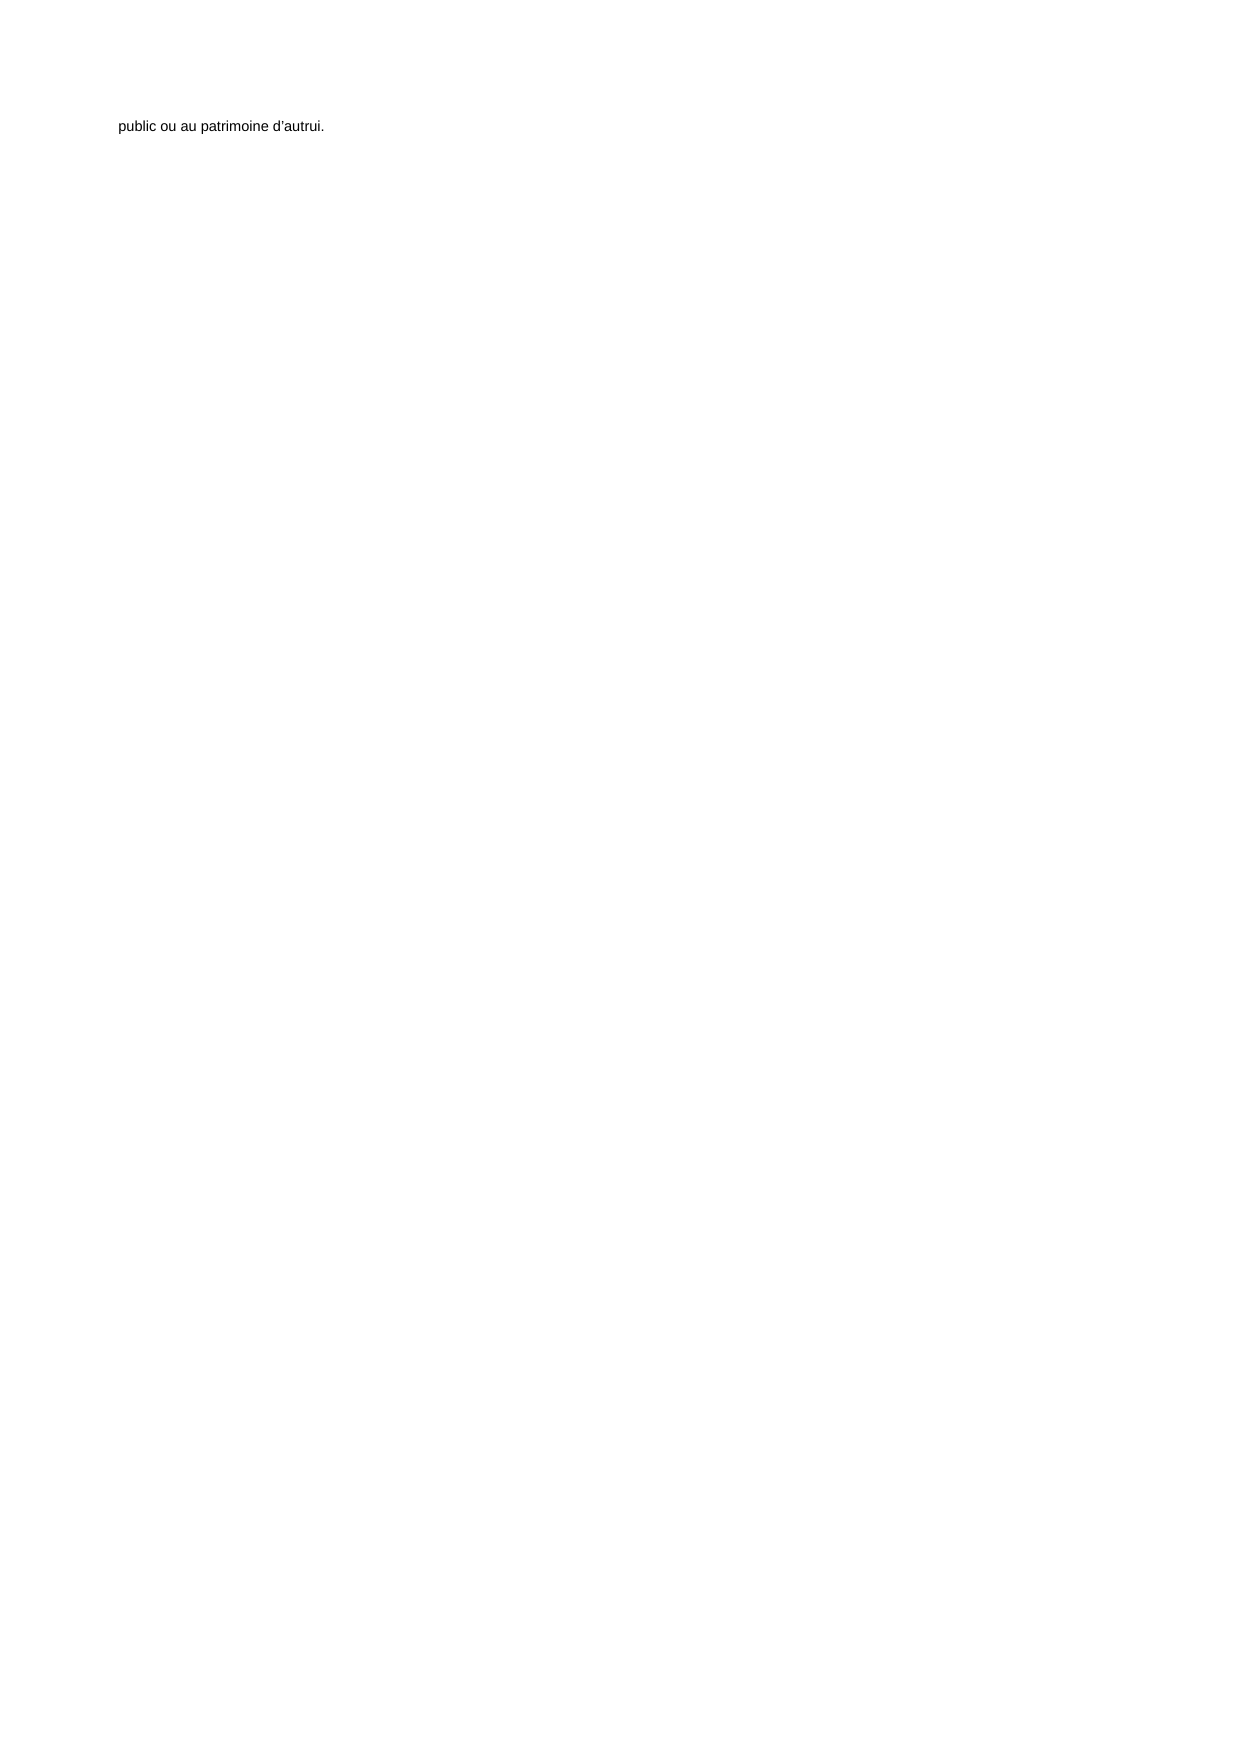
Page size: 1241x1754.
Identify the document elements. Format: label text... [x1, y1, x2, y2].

text public ou au patrimoine d’autrui. [118, 118, 1122, 135]
